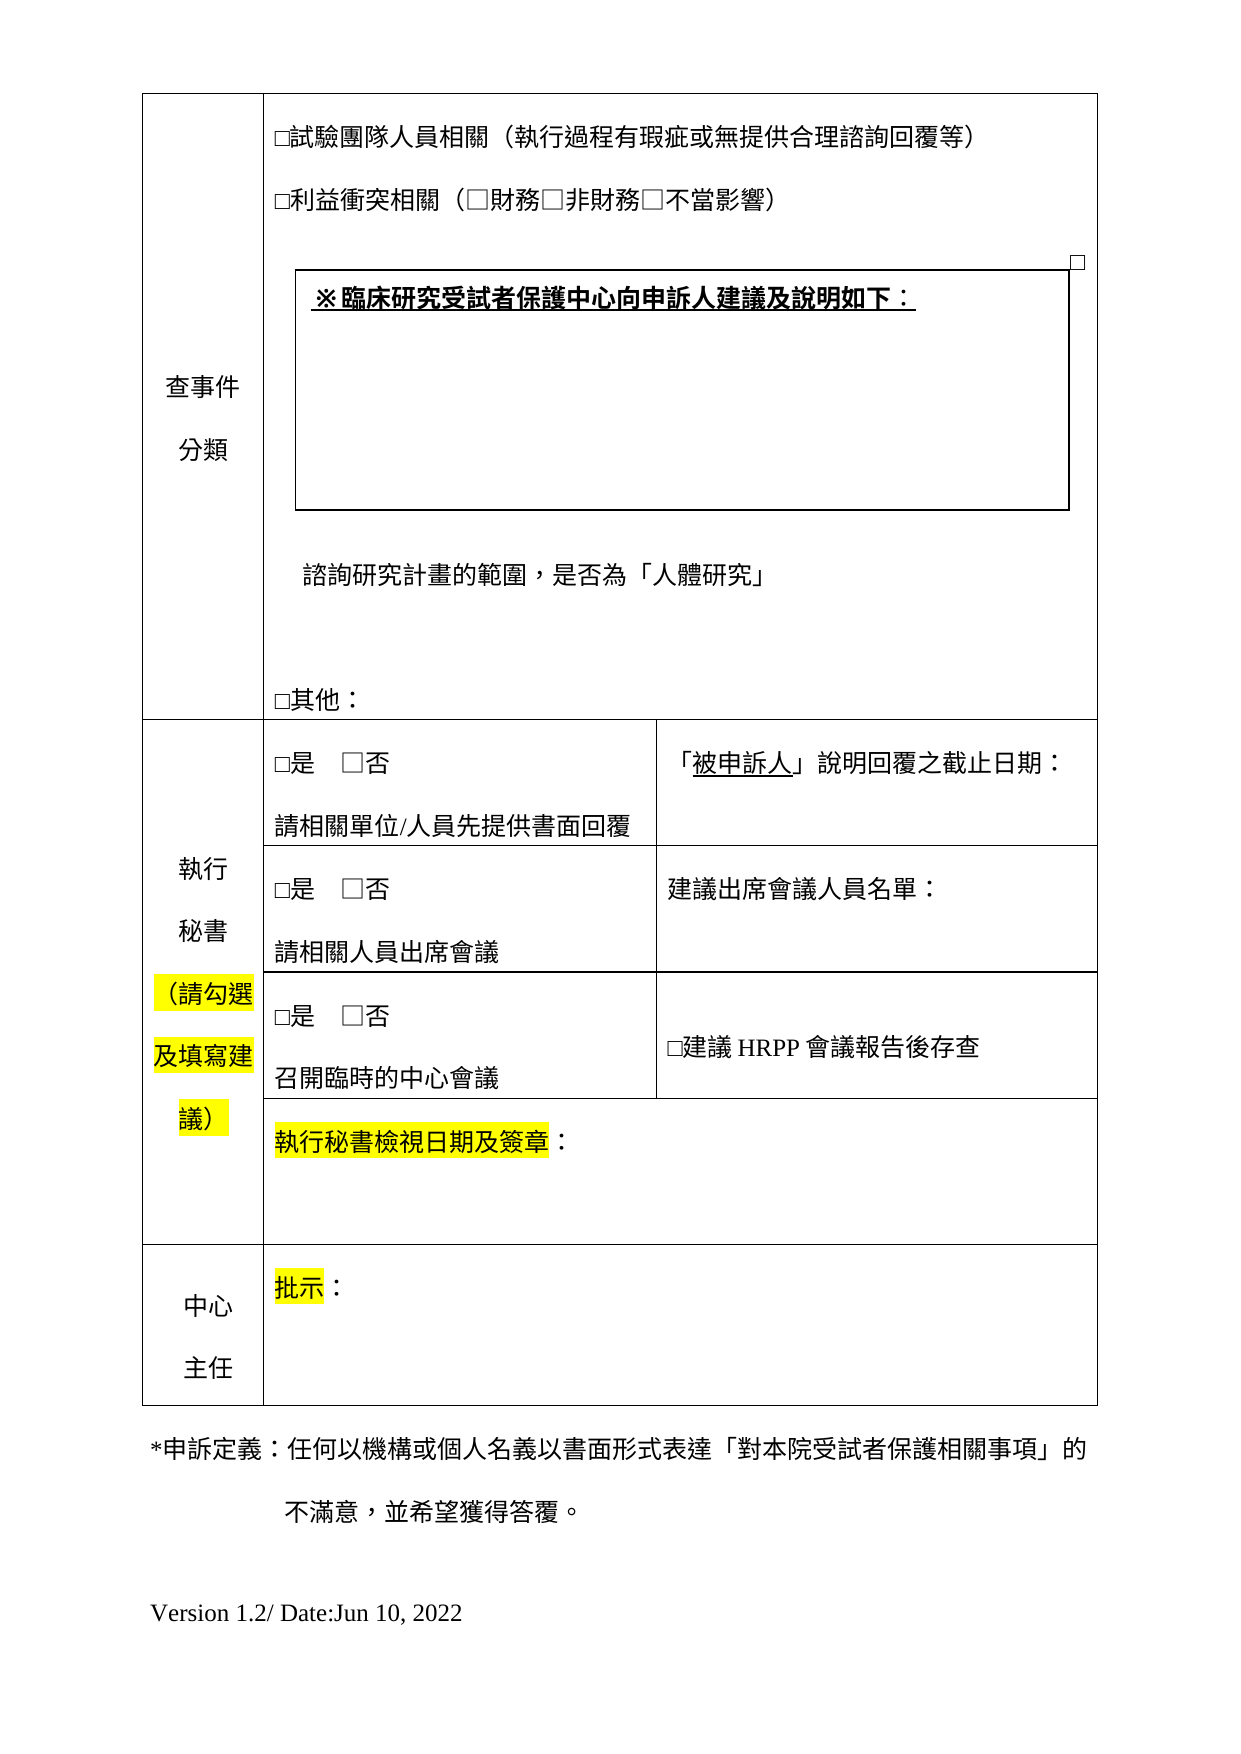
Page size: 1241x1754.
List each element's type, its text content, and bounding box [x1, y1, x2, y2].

table_cell □參與臨床研究/試驗造成受試者不適（含身體及心理） □試驗團隊人員相關（執行過程有瑕疵或無提供合理諮詢回覆等） □利益衝突相關（□財務□非財務□不當影響） □諮詢研究計畫的範圍，是否為「人體研究」 □其他： [264, 94, 1097, 719]
table_cell 批示： [264, 1245, 1097, 1405]
text *申訴定義：任何以機構或個人名義以書面形式表達「對本院受試者保護相關事項」的不滿意，並希望獲得答覆。 [150, 1406, 1090, 1531]
table_cell 執行 秘書 （請勾選及填寫建議） [143, 720, 263, 1244]
table_cell 中心 主任 [143, 1245, 263, 1405]
table_cell 「被申訴人」說明回覆之截止日期： [657, 720, 1097, 845]
table_cell □是 □否 請相關人員出席會議 [264, 846, 656, 971]
table_cell 查事件分類 [143, 94, 263, 719]
table_cell □是 □否 召開臨時的中心會議 [264, 973, 656, 1097]
table_cell 建議出席會議人員名單： [657, 846, 1097, 971]
table_cell □建議HRPP會議報告後存查 [657, 973, 1097, 1097]
table_cell □是 □否 請相關單位/人員先提供書面回覆 [264, 720, 656, 845]
table_cell 執行秘書檢視日期及簽章： [264, 1099, 1097, 1244]
